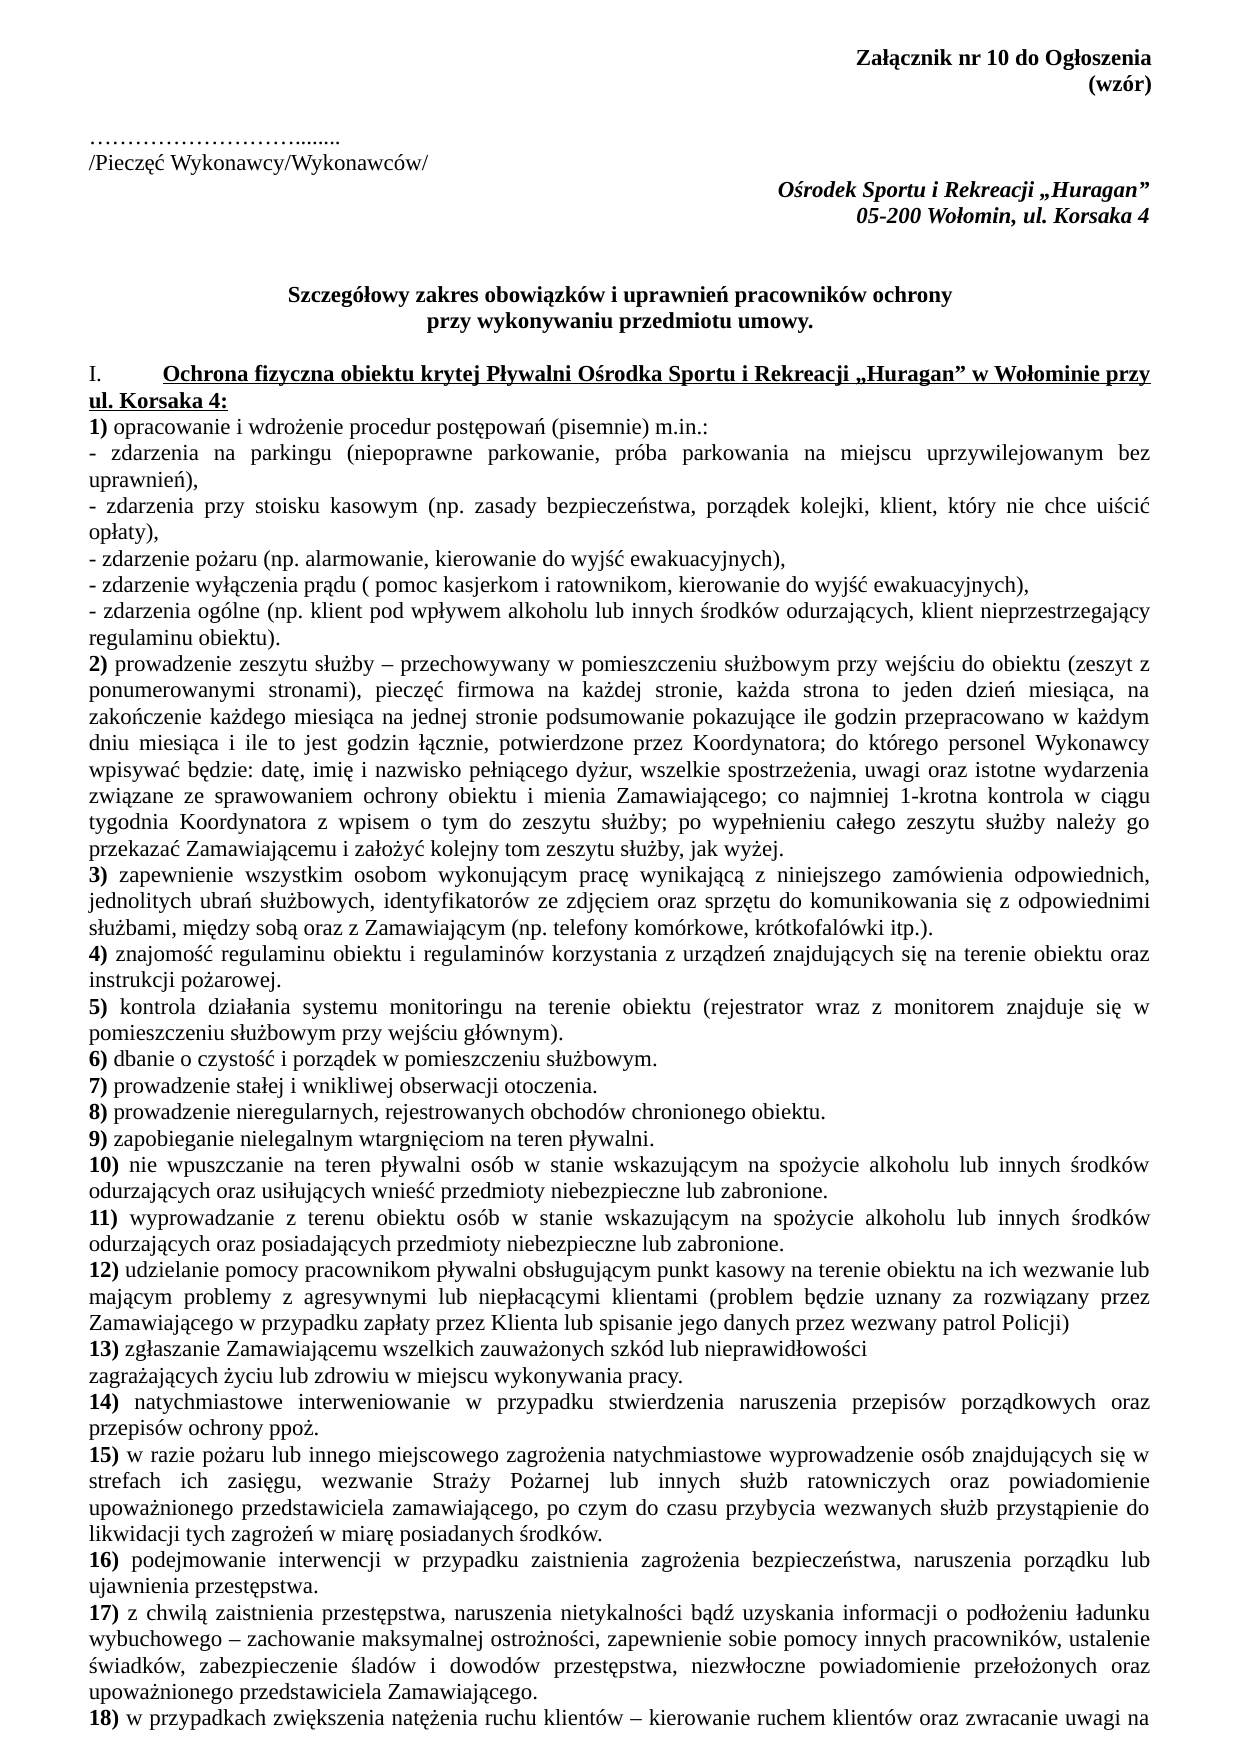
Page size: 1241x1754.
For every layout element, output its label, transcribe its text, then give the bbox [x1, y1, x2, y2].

text /Pieczęć Wykonawcy/Wykonawców/ [88, 149, 1152, 176]
text 16) podejmowanie interwencji w przypadku zaistnienia zagrożenia bezpieczeństwa, naruszenia porządku lub ujawnienia przestępstwa. [88, 1546, 1152, 1599]
text 10) nie wpuszczanie na teren pływalni osób w stanie wskazującym na spożycie alkoholu lub innych środków odurzających oraz usiłujących wnieść przedmioty niebezpieczne lub zabronione. [88, 1151, 1152, 1204]
text - zdarzenie wyłączenia prądu ( pomoc kasjerkom i ratownikom, kierowanie do wyjść ewakuacyjnych), [88, 571, 1152, 597]
text - zdarzenia ogólne (np. klient pod wpływem alkoholu lub innych środków odurzających, klient nieprzestrzegający regulaminu obiektu). [88, 597, 1152, 650]
text 3) zapewnienie wszystkim osobom wykonującym pracę wynikającą z niniejszego zamówienia odpowiednich, jednolitych ubrań służbowych, identyfikatorów ze zdjęciem oraz sprzętu do komunikowania się z odpowiednimi służbami, między sobą oraz z Zamawiającym (np. telefony komórkowe, krótkofalówki itp.). [88, 861, 1152, 940]
text 5) kontrola działania systemu monitoringu na terenie obiektu (rejestrator wraz z monitorem znajduje się w pomieszczeniu służbowym przy wejściu głównym). [88, 993, 1152, 1046]
text 6) dbanie o czystość i porządek w pomieszczeniu służbowym. [88, 1046, 1152, 1072]
text przy wykonywaniu przedmiotu umowy. [88, 308, 1152, 334]
text 05-200 Wołomin, ul. Korsaka 4 [88, 202, 1152, 228]
text 9) zapobieganie nielegalnym wtargnięciom na teren pływalni. [88, 1124, 1152, 1151]
text Załącznik nr 10 do Ogłoszenia [88, 44, 1152, 70]
text Szczegółowy zakres obowiązków i uprawnień pracowników ochrony [88, 281, 1152, 308]
text - zdarzenia przy stoisku kasowym (np. zasady bezpieczeństwa, porządek kolejki, klient, który nie chce uiścić opłaty), [88, 492, 1152, 545]
text 8) prowadzenie nieregularnych, rejestrowanych obchodów chronionego obiektu. [88, 1098, 1152, 1124]
text 2) prowadzenie zeszytu służby – przechowywany w pomieszczeniu służbowym przy wejściu do obiektu (zeszyt z ponumerowanymi stronami), pieczęć firmowa na każdej stronie, każda strona to jeden dzień miesiąca, na zakończenie każdego miesiąca na jednej stronie podsumowanie pokazujące ile godzin przepracowano w każdym dniu miesiąca i ile to jest godzin łącznie, potwierdzone przez Koordynatora; do którego personel Wykonawcy wpisywać będzie: datę, imię i nazwisko pełniącego dyżur, wszelkie spostrzeżenia, uwagi oraz istotne wydarzenia związane ze sprawowaniem ochrony obiektu i mienia Zamawiającego; co najmniej 1-krotna kontrola w ciągu tygodnia Koordynatora z wpisem o tym do zeszytu służby; po wypełnieniu całego zeszytu służby należy go przekazać Zamawiającemu i założyć kolejny tom zeszytu służby, jak wyżej. [88, 650, 1152, 861]
text 17) z chwilą zaistnienia przestępstwa, naruszenia nietykalności bądź uzyskania informacji o podłożeniu ładunku wybuchowego – zachowanie maksymalnej ostrożności, zapewnienie sobie pomocy innych pracowników, ustalenie świadków, zabezpieczenie śladów i dowodów przestępstwa, niezwłoczne powiadomienie przełożonych oraz upoważnionego przedstawiciela Zamawiającego. [88, 1599, 1152, 1704]
text 18) w przypadkach zwiększenia natężenia ruchu klientów – kierowanie ruchem klientów oraz zwracanie uwagi na [88, 1704, 1152, 1731]
text 7) prowadzenie stałej i wnikliwej obserwacji otoczenia. [88, 1072, 1152, 1098]
text (wzór) [88, 70, 1152, 97]
text ………………………........ [88, 123, 1152, 149]
text - zdarzenie pożaru (np. alarmowanie, kierowanie do wyjść ewakuacyjnych), [88, 545, 1152, 571]
text zagrażających życiu lub zdrowiu w miejscu wykonywania pracy. [88, 1362, 1152, 1388]
text 12) udzielanie pomocy pracownikom pływalni obsługującym punkt kasowy na terenie obiektu na ich wezwanie lub mającym problemy z agresywnymi lub niepłacącymi klientami (problem będzie uznany za rozwiązany przez Zamawiającego w przypadku zapłaty przez Klienta lub spisanie jego danych przez wezwany patrol Policji) [88, 1256, 1152, 1335]
text 15) w razie pożaru lub innego miejscowego zagrożenia natychmiastowe wyprowadzenie osób znajdujących się w strefach ich zasięgu, wezwanie Straży Pożarnej lub innych służb ratowniczych oraz powiadomienie upoważnionego przedstawiciela zamawiającego, po czym do czasu przybycia wezwanych służb przystąpienie do likwidacji tych zagrożeń w miarę posiadanych środków. [88, 1441, 1152, 1546]
text - zdarzenia na parkingu (niepoprawne parkowanie, próba parkowania na miejscu uprzywilejowanym bez uprawnień), [88, 439, 1152, 492]
text Ośrodek Sportu i Rekreacji „Huragan” [88, 176, 1152, 202]
text 14) natychmiastowe interweniowanie w przypadku stwierdzenia naruszenia przepisów porządkowych oraz przepisów ochrony ppoż. [88, 1388, 1152, 1441]
text I. Ochrona fizyczna obiektu krytej Pływalni Ośrodka Sportu i Rekreacji „Huragan” w Wołominie przy ul. Korsaka 4: [88, 360, 1152, 413]
text 11) wyprowadzanie z terenu obiektu osób w stanie wskazującym na spożycie alkoholu lub innych środków odurzających oraz posiadających przedmioty niebezpieczne lub zabronione. [88, 1204, 1152, 1256]
text 4) znajomość regulaminu obiektu i regulaminów korzystania z urządzeń znajdujących się na terenie obiektu oraz instrukcji pożarowej. [88, 940, 1152, 993]
text 13) zgłaszanie Zamawiającemu wszelkich zauważonych szkód lub nieprawidłowości [88, 1335, 1152, 1362]
text 1) opracowanie i wdrożenie procedur postępowań (pisemnie) m.in.: [88, 413, 1152, 439]
